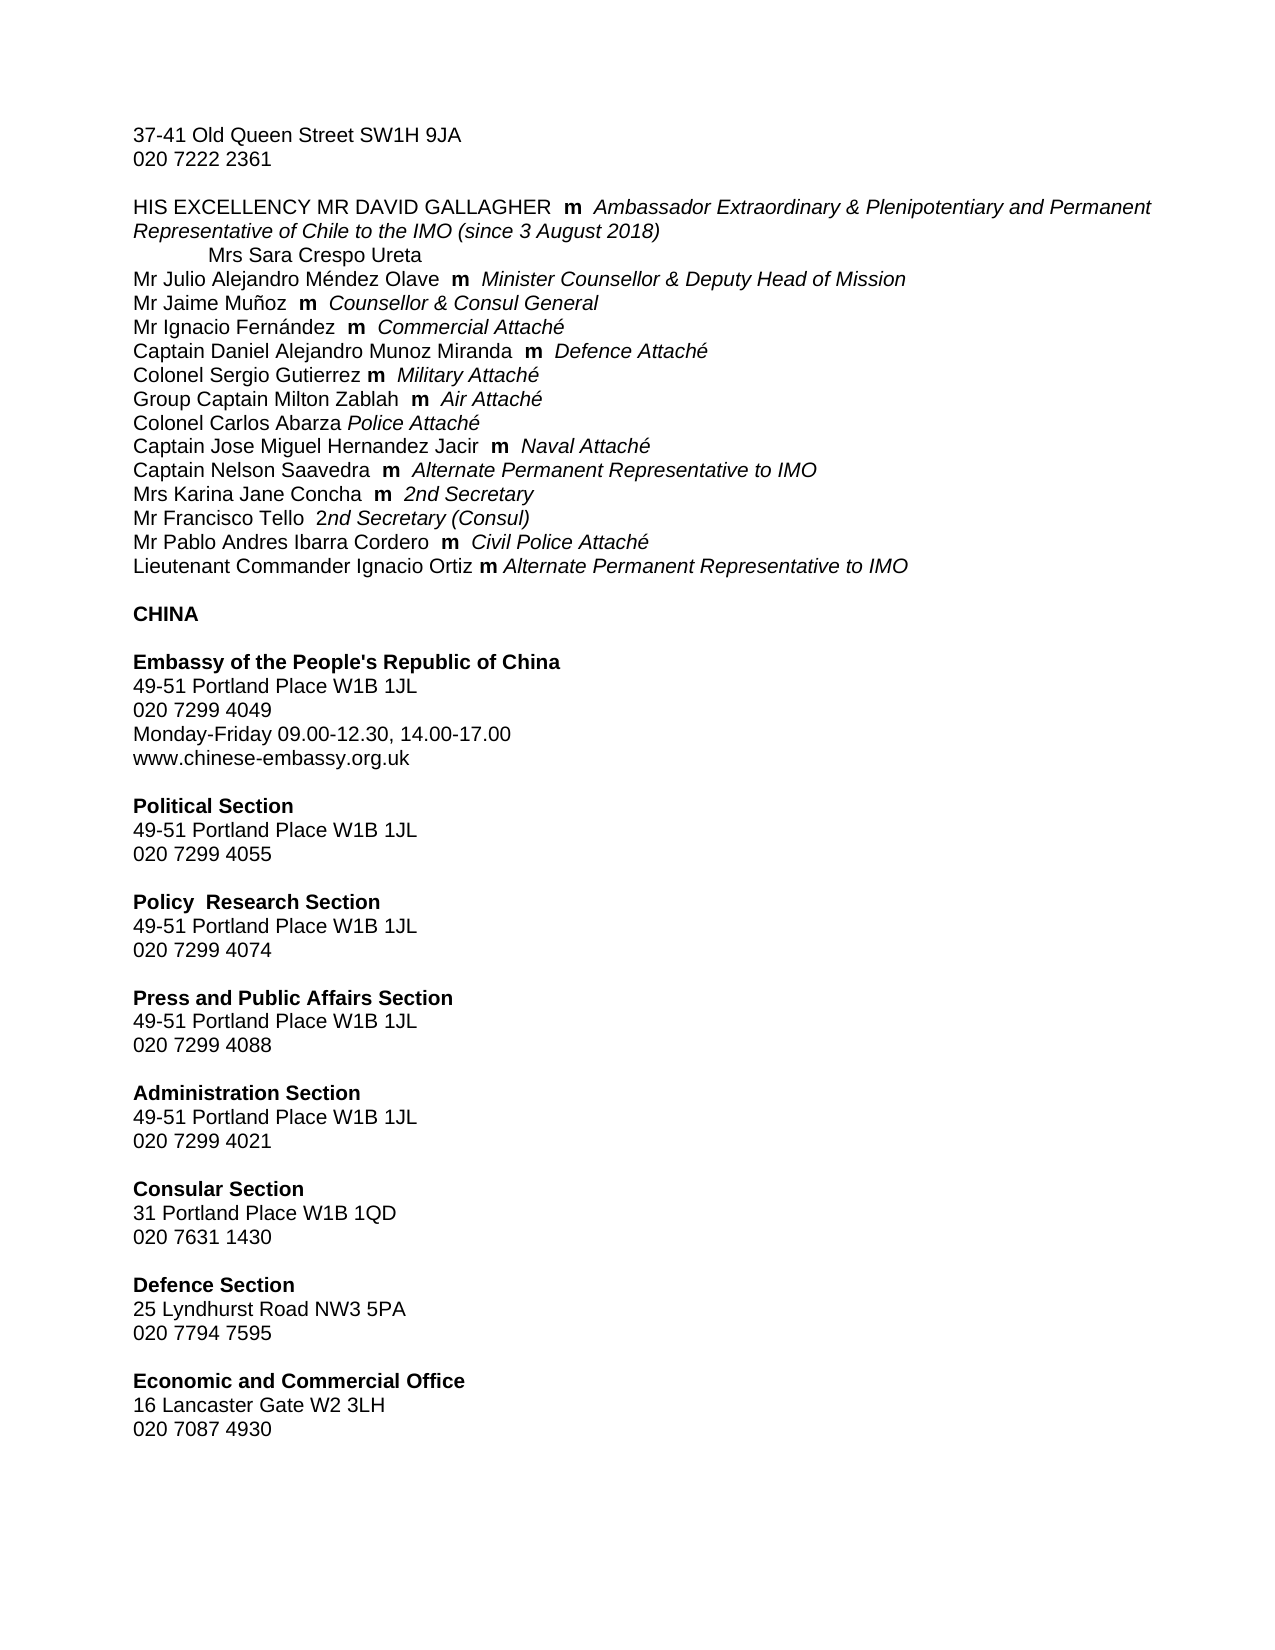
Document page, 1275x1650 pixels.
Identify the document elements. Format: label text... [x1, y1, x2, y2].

subtitle Policy Research Section [133, 889, 1181, 913]
text Group Captain Milton Zablah m Air Attaché [133, 386, 1181, 410]
text Mr Ignacio Fernández m Commercial Attaché [133, 314, 1181, 338]
text Mrs Karina Jane Concha m 2nd Secretary [133, 482, 1181, 506]
text CHINA [133, 602, 1181, 626]
text Captain Jose Miguel Hernandez Jacir m Naval Attaché [133, 434, 1181, 458]
text 020 7631 1430 [133, 1225, 1181, 1249]
text Colonel Carlos Abarza Police Attaché [133, 410, 1181, 434]
text 020 7794 7595 [133, 1321, 1181, 1345]
text www.chinese-embassy.org.uk [133, 746, 1181, 770]
text 16 Lancaster Gate W2 3LH [133, 1393, 1181, 1417]
text 49-51 Portland Place W1B 1JL [133, 674, 1181, 698]
text Monday-Friday 09.00-12.30, 14.00-17.00 [133, 722, 1181, 746]
subtitle Political Section [133, 794, 1181, 818]
text HIS EXCELLENCY MR DAVID GALLAGHER m Ambassador Extraordinary & Plenipotentiary and Permanent Representative of Chile to the IMO (since 3 August 2018) [133, 195, 1181, 243]
text Mr Jaime Muñoz m Counsellor & Consul General [133, 291, 1181, 314]
text 020 7222 2361 [133, 147, 1181, 171]
subtitle Administration Section [133, 1081, 1181, 1105]
text 49-51 Portland Place W1B 1JL [133, 818, 1181, 842]
subtitle Press and Public Affairs Section [133, 985, 1181, 1009]
text 49-51 Portland Place W1B 1JL [133, 1009, 1181, 1033]
text 020 7087 4930 [133, 1417, 1181, 1441]
text Captain Daniel Alejandro Munoz Miranda m Defence Attaché [133, 338, 1181, 362]
subtitle Consular Section [133, 1177, 1181, 1201]
text Mr Francisco Tello 2nd Secretary (Consul) [133, 506, 1181, 530]
text Mr Julio Alejandro Méndez Olave m Minister Counsellor & Deputy Head of Mission [133, 267, 1181, 291]
text 31 Portland Place W1B 1QD [133, 1201, 1181, 1225]
text Lieutenant Commander Ignacio Ortiz m Alternate Permanent Representative to IMO [133, 554, 1181, 578]
text 020 7299 4088 [133, 1033, 1181, 1057]
text 020 7299 4049 [133, 698, 1181, 722]
subtitle Economic and Commercial Office [133, 1369, 1181, 1393]
text Colonel Sergio Gutierrez m Military Attaché [133, 362, 1181, 386]
text 37-41 Old Queen Street SW1H 9JA [133, 123, 1181, 147]
text Captain Nelson Saavedra m Alternate Permanent Representative to IMO [133, 458, 1181, 482]
subtitle Embassy of the People's Republic of China [133, 650, 1181, 674]
subtitle Defence Section [133, 1273, 1181, 1297]
text 020 7299 4021 [133, 1129, 1181, 1153]
text Mrs Sara Crespo Ureta [133, 243, 1181, 267]
text 25 Lyndhurst Road NW3 5PA [133, 1297, 1181, 1321]
text 49-51 Portland Place W1B 1JL [133, 1105, 1181, 1129]
text Mr Pablo Andres Ibarra Cordero m Civil Police Attaché [133, 530, 1181, 554]
text 020 7299 4055 [133, 842, 1181, 866]
text 020 7299 4074 [133, 937, 1181, 961]
text 49-51 Portland Place W1B 1JL [133, 913, 1181, 937]
